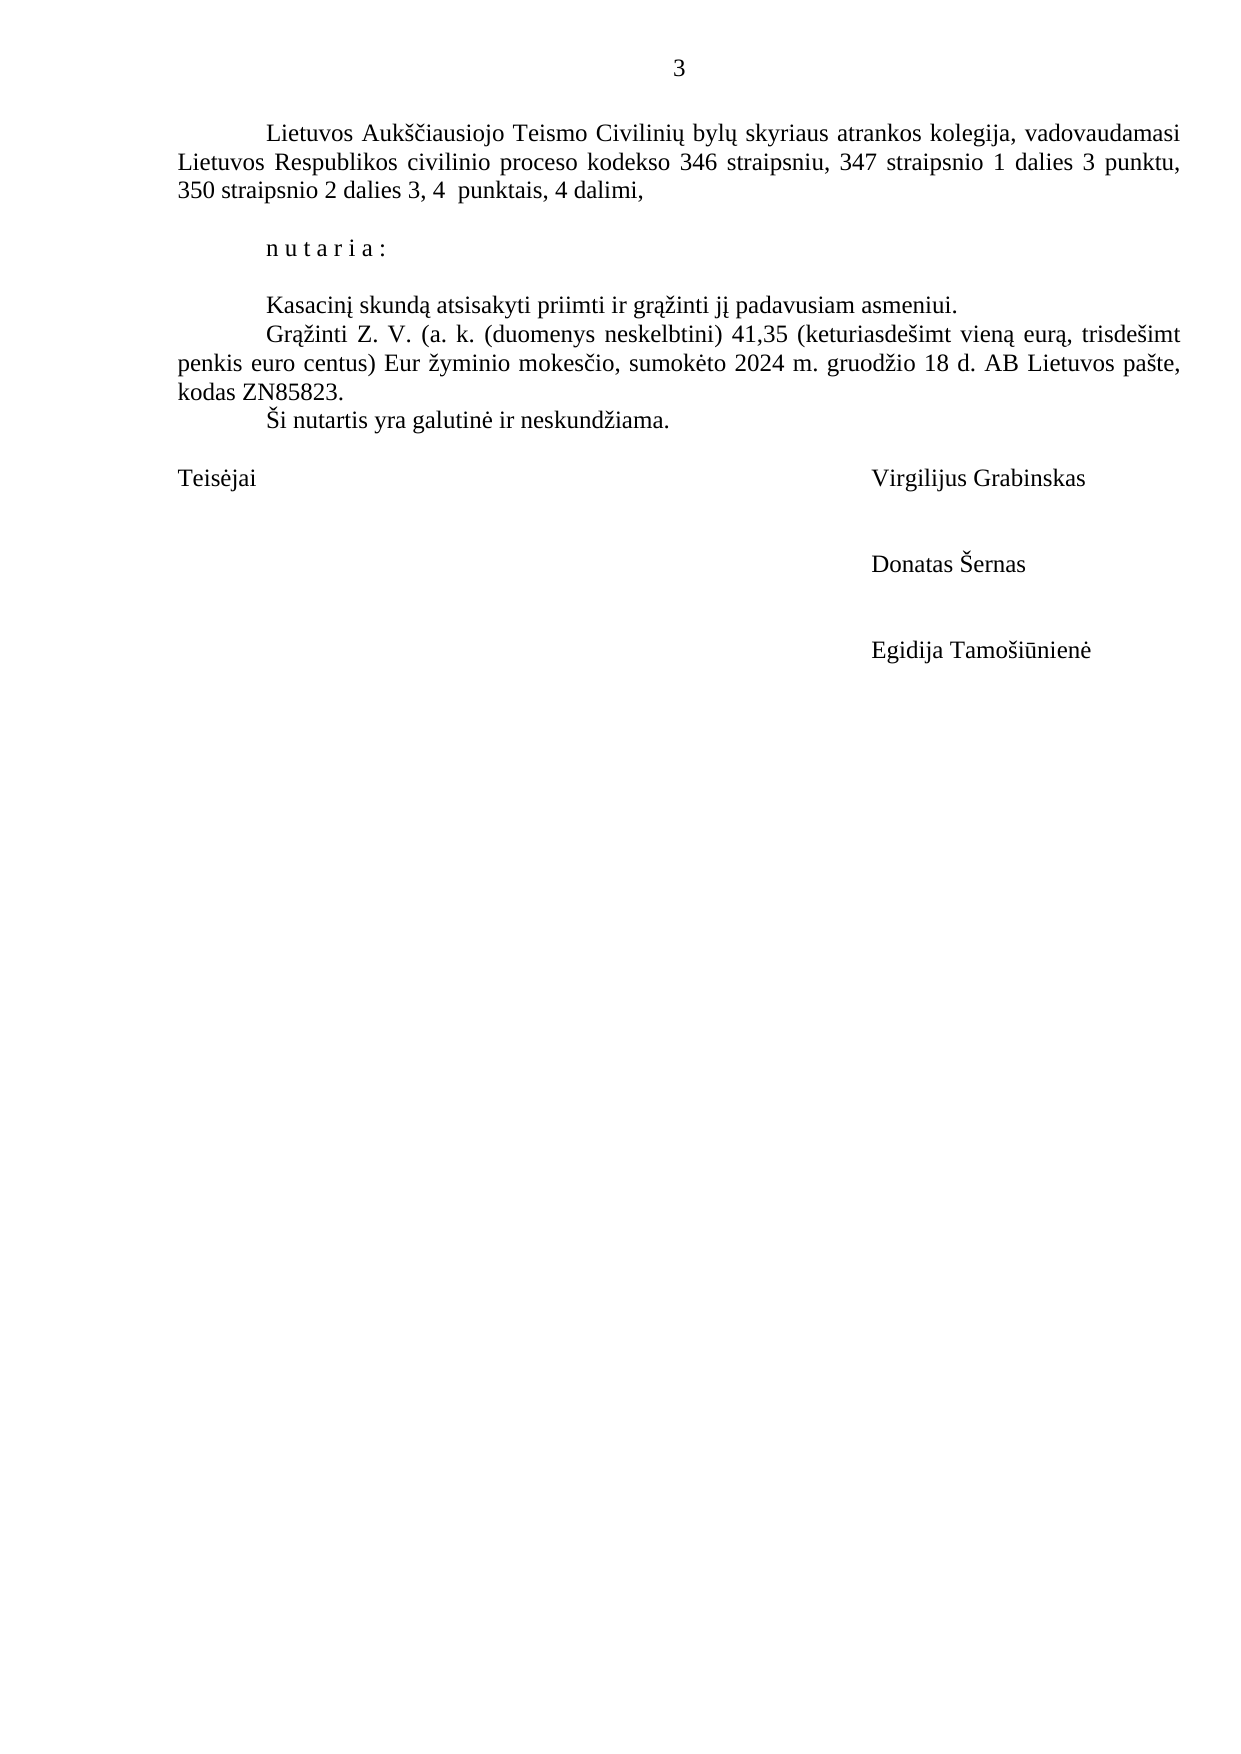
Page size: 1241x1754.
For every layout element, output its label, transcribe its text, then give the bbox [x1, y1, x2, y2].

text Egidija Tamošiūnienė [177, 636, 1181, 664]
text n u t a r i a : [177, 233, 1181, 262]
text Grąžinti Z. V. (a. k. (duomenys neskelbtini) 41,35 (keturiasdešimt vieną eurą, trisdešimt penkis euro centus) Eur žyminio mokesčio, sumokėto 2024 m. gruodžio 18 d. AB Lietuvos pašte, kodas ZN85823. [177, 319, 1181, 406]
text Donatas Šernas [177, 549, 1181, 578]
text Teisėjai Virgilijus Grabinskas [177, 463, 1181, 492]
text Lietuvos Aukščiausiojo Teismo Civilinių bylų skyriaus atrankos kolegija, vadovaudamasi Lietuvos Respublikos civilinio proceso kodekso 346 straipsniu, 347 straipsnio 1 dalies 3 punktu, 350 straipsnio 2 dalies 3, 4 punktais, 4 dalimi, [177, 118, 1181, 204]
text Kasacinį skundą atsisakyti priimti ir grąžinti jį padavusiam asmeniui. [177, 291, 1181, 319]
text Ši nutartis yra galutinė ir neskundžiama. [177, 406, 1181, 434]
